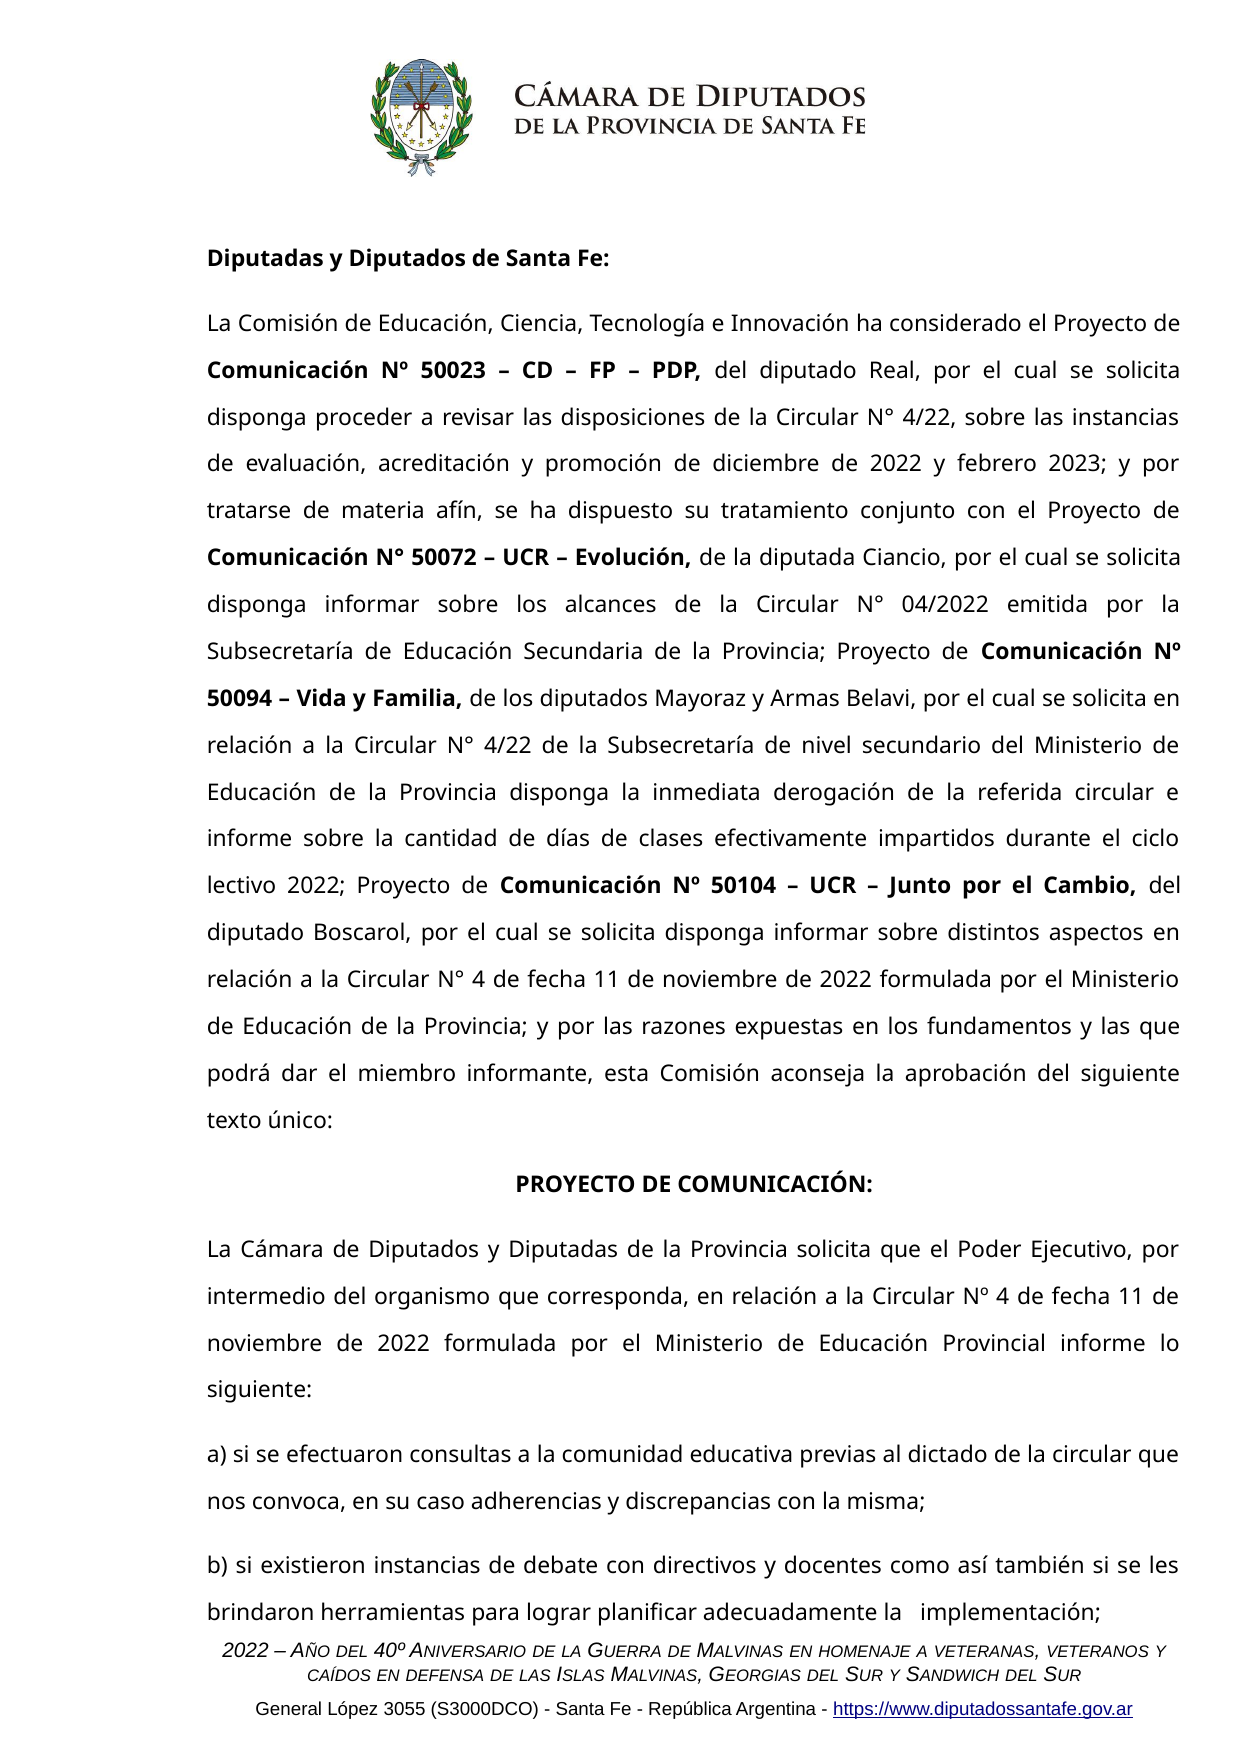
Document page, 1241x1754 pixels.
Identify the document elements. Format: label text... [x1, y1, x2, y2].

text La Cámara de Diputados y Diputadas de la Provincia solicita que el Poder Ejecutivo, por intermedio del organismo que corresponda, en relación a la Circular Nº 4 de fecha 11 de noviembre de 2022 formulada por el Ministerio de Educación Provincial informe lo siguiente: [207, 1233, 1181, 1405]
text Diputadas y Diputados de Santa Fe: [207, 242, 1181, 273]
text b) si existieron instancias de debate con directivos y docentes como así también si se les brindaron herramientas para lograr planificar adecuadamente la implementación; [207, 1549, 1181, 1628]
text a) si se efectuaron consultas a la comunidad educativa previas al dictado de la circular que nos convoca, en su caso adherencias y discrepancias con la misma; [207, 1438, 1181, 1516]
text PROYECTO DE COMUNICACIÓN: [207, 1168, 1181, 1199]
text La Comisión de Educación, Ciencia, Tecnología e Innovación ha considerado el Proyecto de Comunicación Nº 50023 – CD – FP – PDP, del diputado Real, por el cual se solicita disponga proceder a revisar las disposiciones de la Circular N° 4/22, sobre las instancias de evaluación, acreditación y promoción de diciembre de 2022 y febrero 2023; y por tratarse de materia afín, se ha dispuesto su tratamiento conjunto con el Proyecto de Comunicación N° 50072 – UCR – Evolución, de la diputada Ciancio, por el cual se solicita disponga informar sobre los alcances de la Circular N° 04/2022 emitida por la Subsecretaría de Educación Secundaria de la Provincia; Proyecto de Comunicación Nº 50094 – Vida y Familia, de los diputados Mayoraz y Armas Belavi, por el cual se solicita en relación a la Circular N° 4/22 de la Subsecretaría de nivel secundario del Ministerio de Educación de la Provincia disponga la inmediata derogación de la referida circular e informe sobre la cantidad de días de clases efectivamente impartidos durante el ciclo lectivo 2022; Proyecto de Comunicación Nº 50104 – UCR – Junto por el Cambio, del diputado Boscarol, por el cual se solicita disponga informar sobre distintos aspectos en relación a la Circular N° 4 de fecha 11 de noviembre de 2022 formulada por el Ministerio de Educación de la Provincia; y por las razones expuestas en los fundamentos y las que podrá dar el miembro informante, esta Comisión aconseja la aprobación del siguiente texto único: [207, 307, 1181, 1135]
picture [370, 59, 866, 181]
